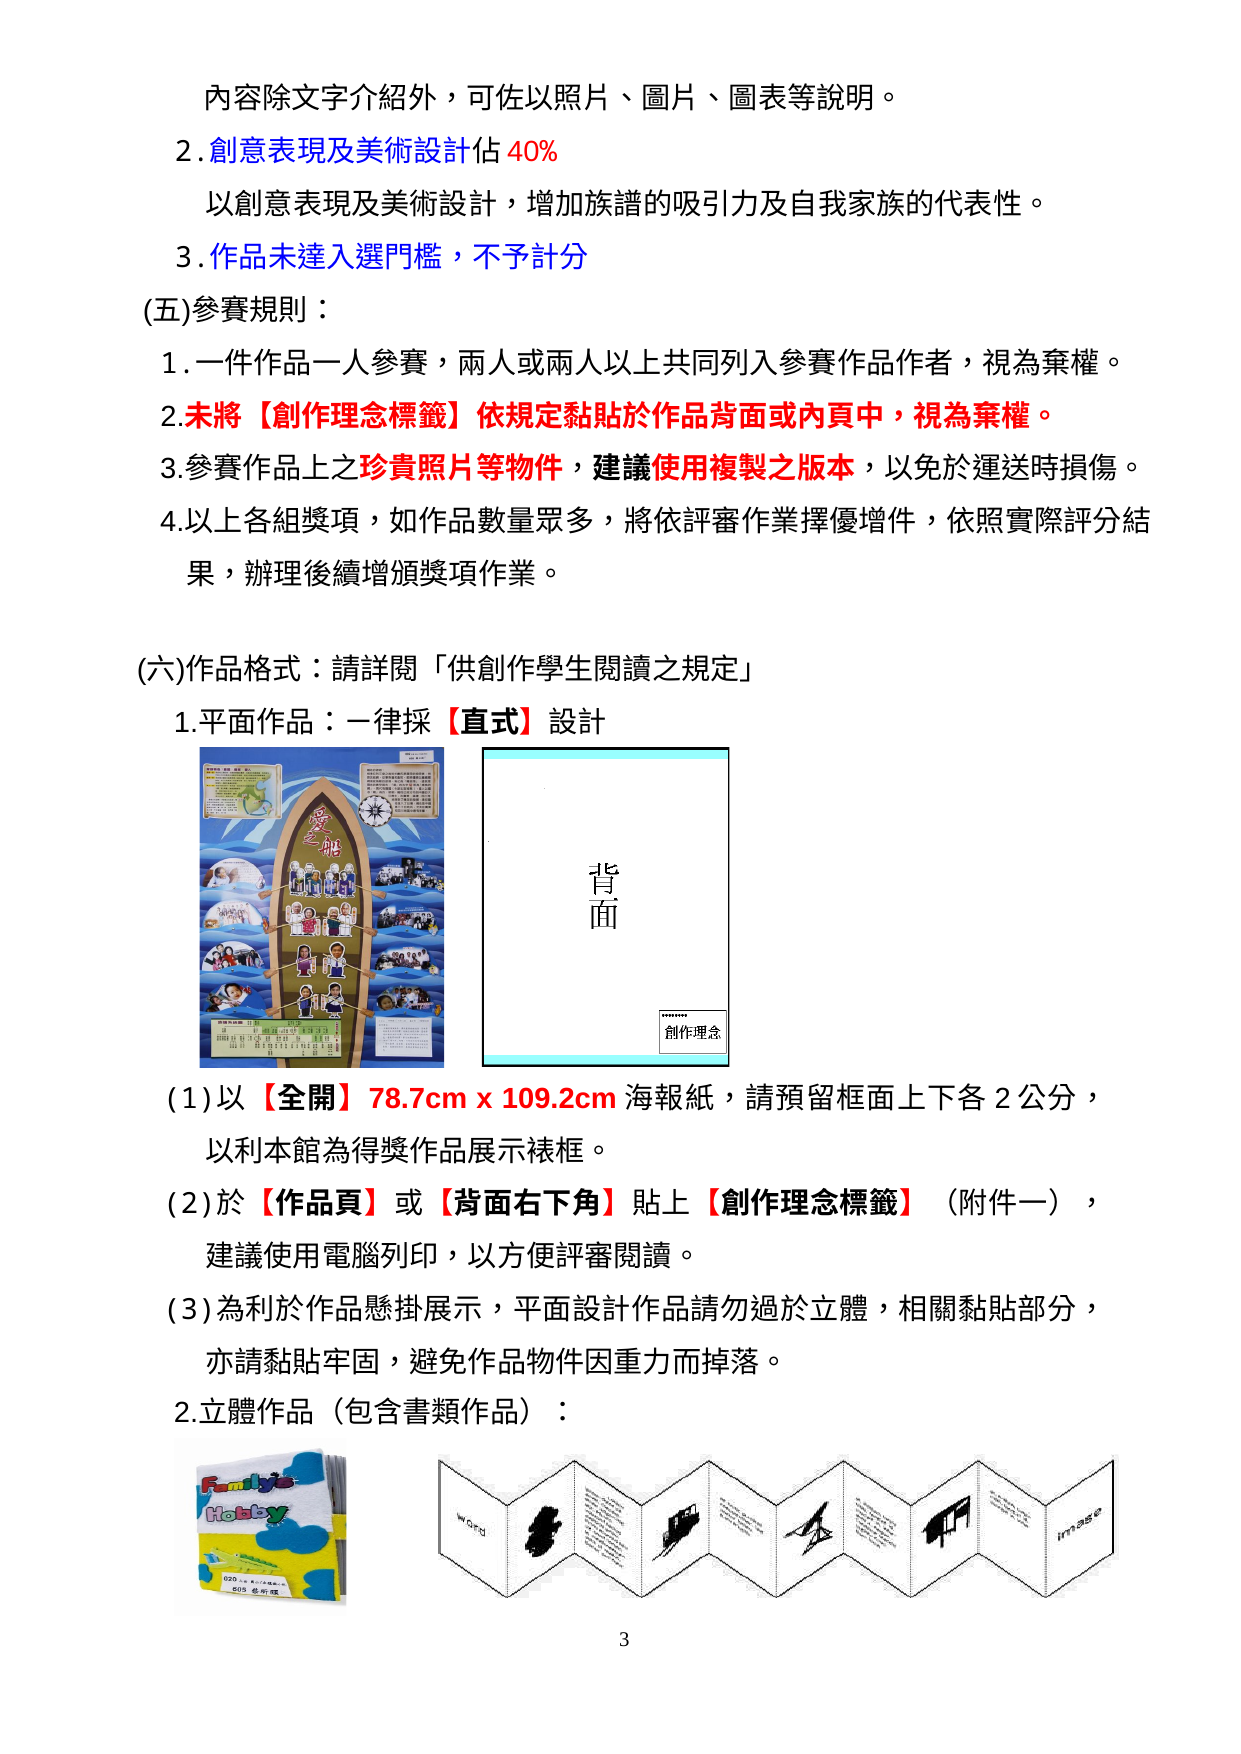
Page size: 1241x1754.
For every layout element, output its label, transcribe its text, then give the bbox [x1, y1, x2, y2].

table_cell (1)以【全開】78.7cm x 109.2cm海報紙，請預留框面上下各2公分，以利本館為得獎作品展示裱框。 (2)於【作品頁】或【背面右下角】貼上【創作理念標籤】（附件一），建議使用電腦列印，以方便評審閱讀。 (3)為利於作品懸掛展示，平面設計作品請勿過於立體，相關黏貼部分，亦請黏貼牢固，避免作品物件因重力而掉落。 [163, 1074, 1119, 1388]
text (六)作品格式：請詳閱「供創作學生閱讀之規定」 [137, 645, 1152, 688]
table_cell [163, 748, 481, 1074]
text 3.作品未達入選門檻，不予計分 [139, 233, 1152, 276]
table_cell [481, 748, 1119, 1074]
text 2.未將【創作理念標籤】依規定黏貼於作品背面或內頁中，視為棄權。 [89, 392, 1152, 434]
table_header 1.平面作品：ㄧ律採【直式】設計 [163, 698, 1119, 747]
text 3.參賽作品上之珍貴照片等物件，建議使用複製之版本，以免於運送時損傷。 [160, 445, 1152, 487]
text 4.以上各組獎項，如作品數量眾多，將依評審作業擇優增件，依照實際評分結果，辦理後續增頒獎項作業。 [160, 498, 1152, 593]
table_cell 2.立體作品（包含書類作品）： [163, 1388, 1119, 1439]
text 內容除文字介紹外，可佐以照片、圖片、圖表等說明。 [204, 75, 1152, 117]
table_cell [163, 1439, 346, 1623]
text (五)參賽規則： [89, 286, 1152, 329]
text 2.創意表現及美術設計佔40% [170, 128, 1152, 170]
text 1.一件作品一人參賽，兩人或兩人以上共同列入參賽作品作者，視為棄權。 [89, 339, 1152, 382]
table_cell [346, 1439, 1119, 1623]
text 以創意表現及美術設計，增加族譜的吸引力及自我家族的代表性。 [151, 181, 1152, 223]
